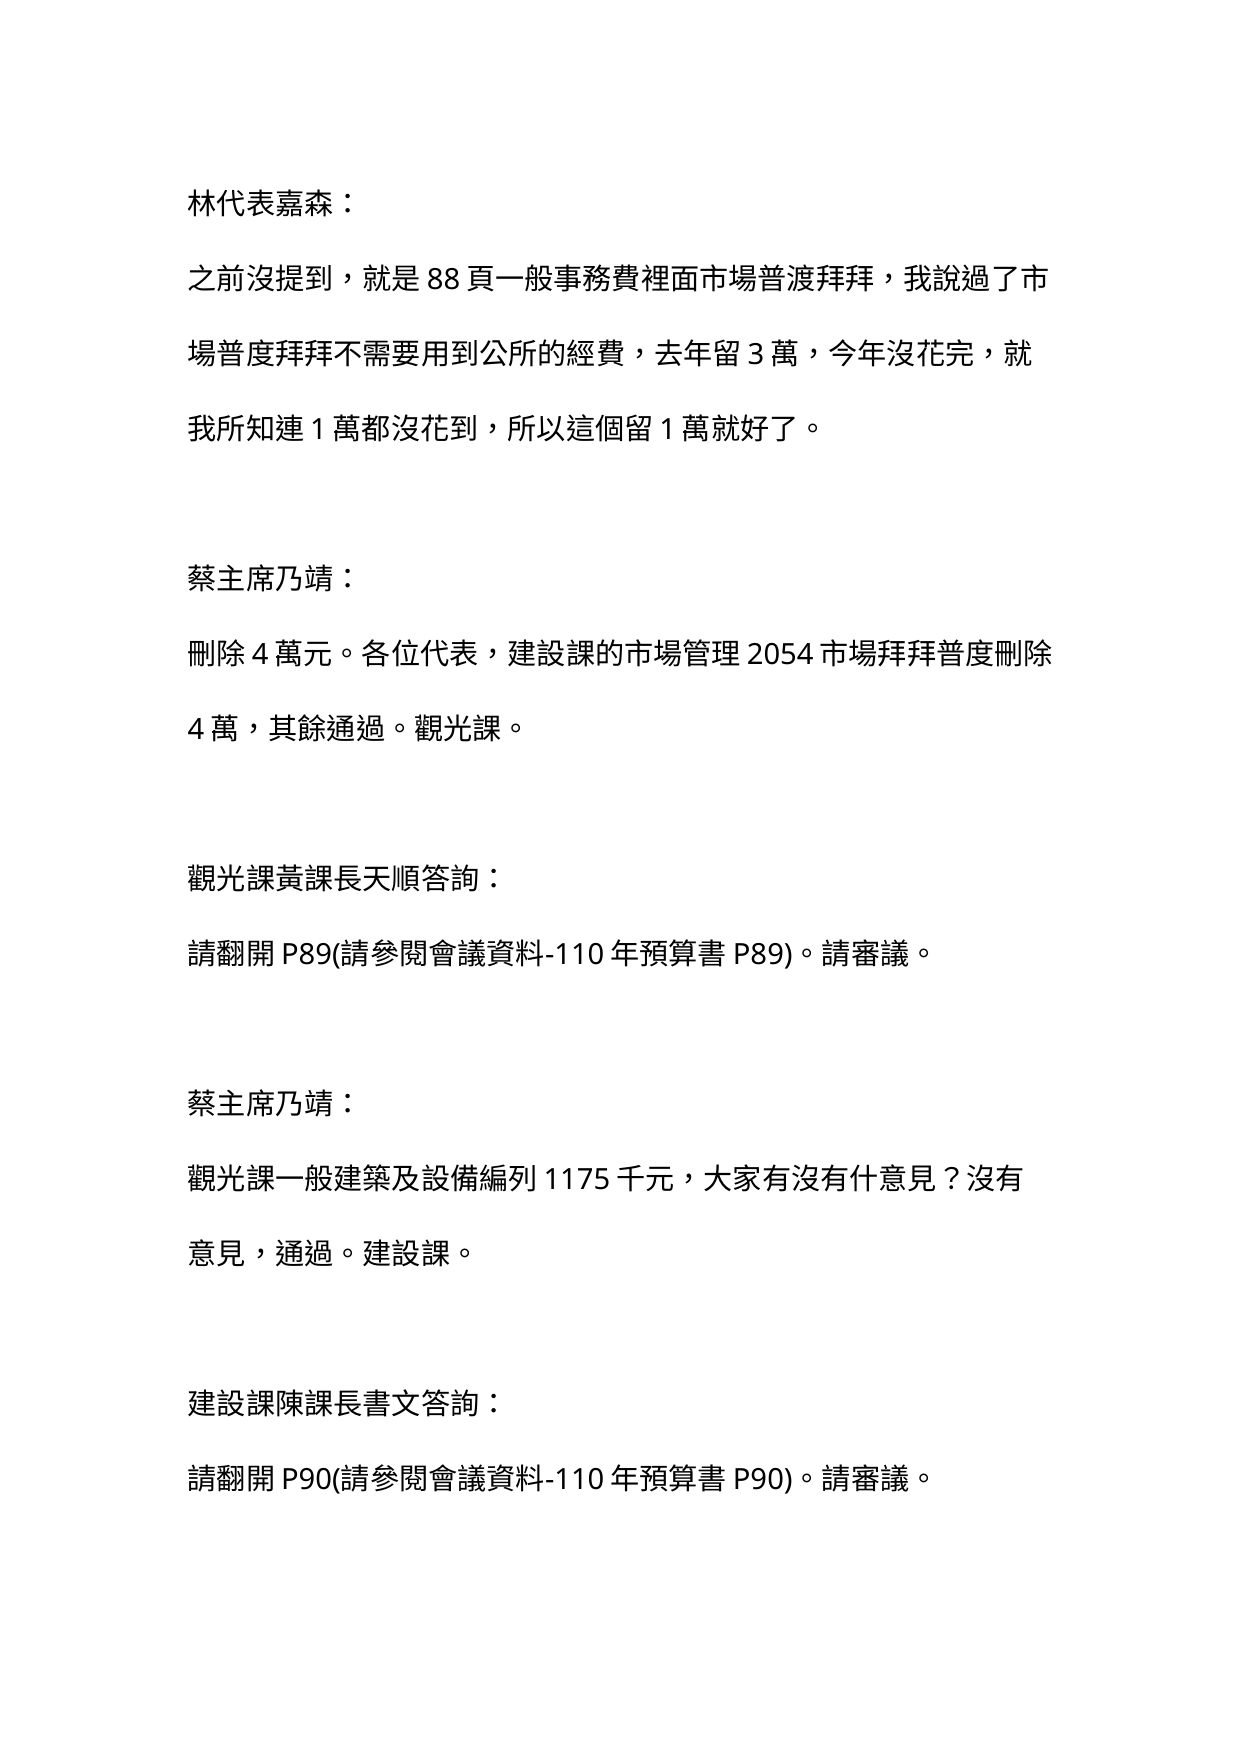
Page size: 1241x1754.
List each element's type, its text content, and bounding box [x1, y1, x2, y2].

text 蔡主席乃靖： [187, 1064, 1053, 1139]
text 請翻開P89(請參閱會議資料-110年預算書P89)。請審議。 [187, 914, 1053, 989]
text 林代表嘉森： [187, 164, 1053, 239]
text 請翻開P90(請參閱會議資料-110年預算書P90)。請審議。 [187, 1439, 1053, 1514]
text 建設課陳課長書文答詢： [187, 1364, 1053, 1439]
text 刪除4萬元。各位代表，建設課的市場管理2054市場拜拜普度刪除4萬，其餘通過。觀光課。 [187, 614, 1053, 764]
text 之前沒提到，就是88頁一般事務費裡面市場普渡拜拜，我說過了市場普度拜拜不需要用到公所的經費，去年留3萬，今年沒花完，就我所知連1萬都沒花到，所以這個留1萬就好了。 [187, 239, 1053, 464]
text 觀光課黃課長天順答詢： [187, 839, 1053, 914]
text 蔡主席乃靖： [187, 539, 1053, 614]
text 觀光課一般建築及設備編列1175千元，大家有沒有什意見？沒有意見，通過。建設課。 [187, 1139, 1053, 1289]
